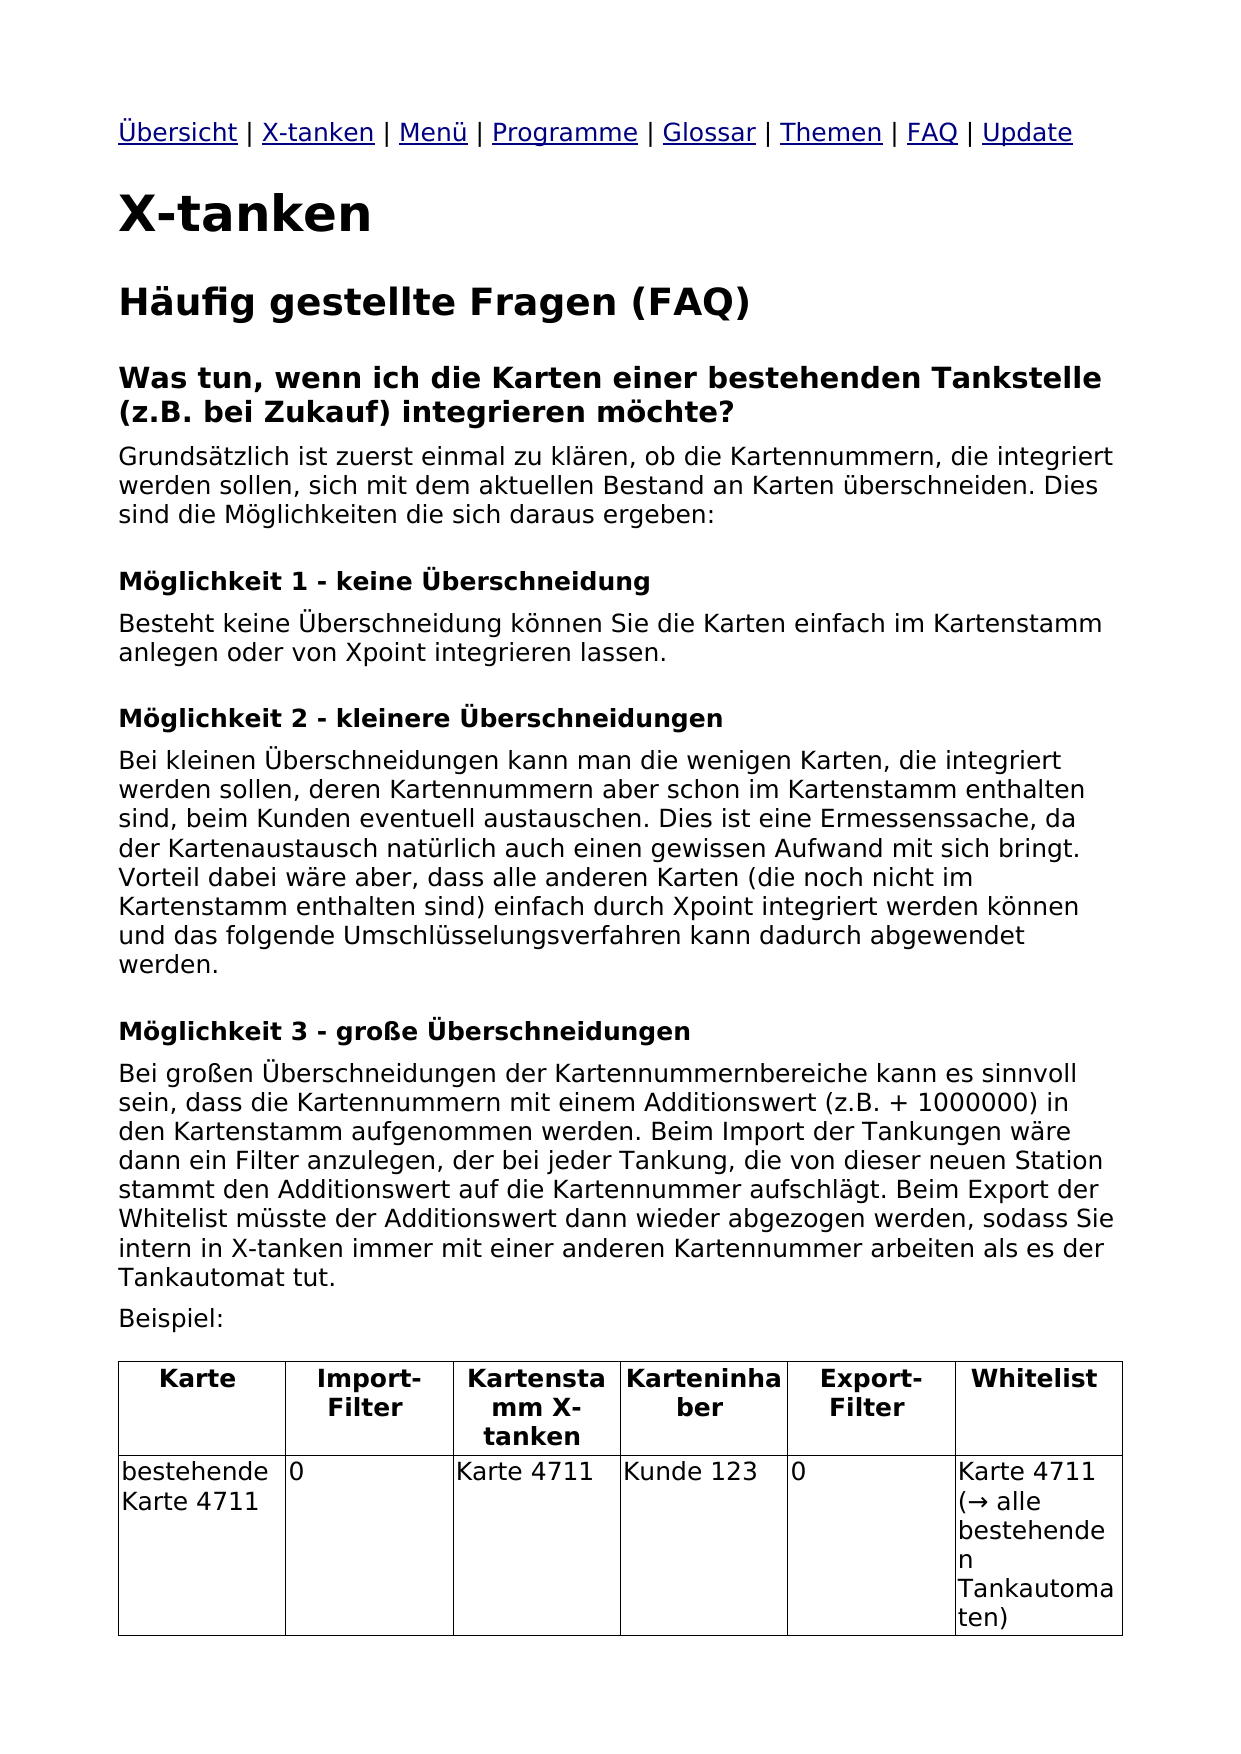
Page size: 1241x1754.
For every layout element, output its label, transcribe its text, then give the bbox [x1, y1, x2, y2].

table_header Export-Filter [788, 1362, 955, 1454]
subtitle Möglichkeit 1 - keine Überschneidung [118, 567, 1122, 596]
text Besteht keine Überschneidung können Sie die Karten einfach im Kartenstamm anlegen oder von Xpoint integrieren lassen. [118, 609, 1122, 667]
text Bei kleinen Überschneidungen kann man die wenigen Karten, die integriert werden sollen, deren Kartennummern aber schon im Kartenstamm enthalten sind, beim Kunden eventuell austauschen. Dies ist eine Ermessenssache, da der Kartenaustausch natürlich auch einen gewissen Aufwand mit sich bringt. Vorteil dabei wäre aber, dass alle anderen Karten (die noch nicht im Kartenstamm enthalten sind) einfach durch Xpoint integriert werden können und das folgende Umschlüsselungsverfahren kann dadurch abgewendet werden. [118, 746, 1122, 979]
table_header Karte [119, 1362, 285, 1454]
table_cell bestehende Karte 4711 [119, 1456, 285, 1635]
text Grundsätzlich ist zuerst einmal zu klären, ob die Kartennummern, die integriert werden sollen, sich mit dem aktuellen Bestand an Karten überschneiden. Dies sind die Möglichkeiten die sich daraus ergeben: [118, 442, 1122, 529]
subtitle Was tun, wenn ich die Karten einer bestehenden Tankstelle (z.B. bei Zukauf) integrieren möchte? [118, 362, 1122, 429]
subtitle Möglichkeit 2 - kleinere Überschneidungen [118, 704, 1122, 734]
text Übersicht | X-tanken | Menü | Programme | Glossar | Themen | FAQ | Update [118, 118, 1122, 147]
table_header Whitelist [956, 1362, 1122, 1454]
text Bei großen Überschneidungen der Kartennummernbereiche kann es sinnvoll sein, dass die Kartennummern mit einem Additionswert (z.B. + 1000000) in den Kartenstamm aufgenommen werden. Beim Import der Tankungen wäre dann ein Filter anzulegen, der bei jeder Tankung, die von dieser neuen Station stammt den Additionswert auf die Kartennummer aufschlägt. Beim Export der Whitelist müsste der Additionswert dann wieder abgezogen werden, sodass Sie intern in X-tanken immer mit einer anderen Kartennummer arbeiten als es der Tankautomat tut. [118, 1059, 1122, 1292]
table_header Karteninhaber [621, 1362, 787, 1454]
text Beispiel: [118, 1304, 1122, 1334]
table_cell Kunde 123 [621, 1456, 787, 1635]
table_cell Karte 4711 [454, 1456, 620, 1635]
table_header Import-Filter [286, 1362, 453, 1454]
table_cell 0 [286, 1456, 453, 1635]
subtitle X-tanken [118, 185, 1122, 243]
table_header Kartenstamm X-tanken [454, 1362, 620, 1454]
table_cell 0 [788, 1456, 955, 1635]
subtitle Häufig gestellte Fragen (FAQ) [118, 281, 1122, 324]
subtitle Möglichkeit 3 - große Überschneidungen [118, 1017, 1122, 1046]
table_cell Karte 4711 (→ alle bestehenden Tankautomaten) [956, 1456, 1122, 1635]
